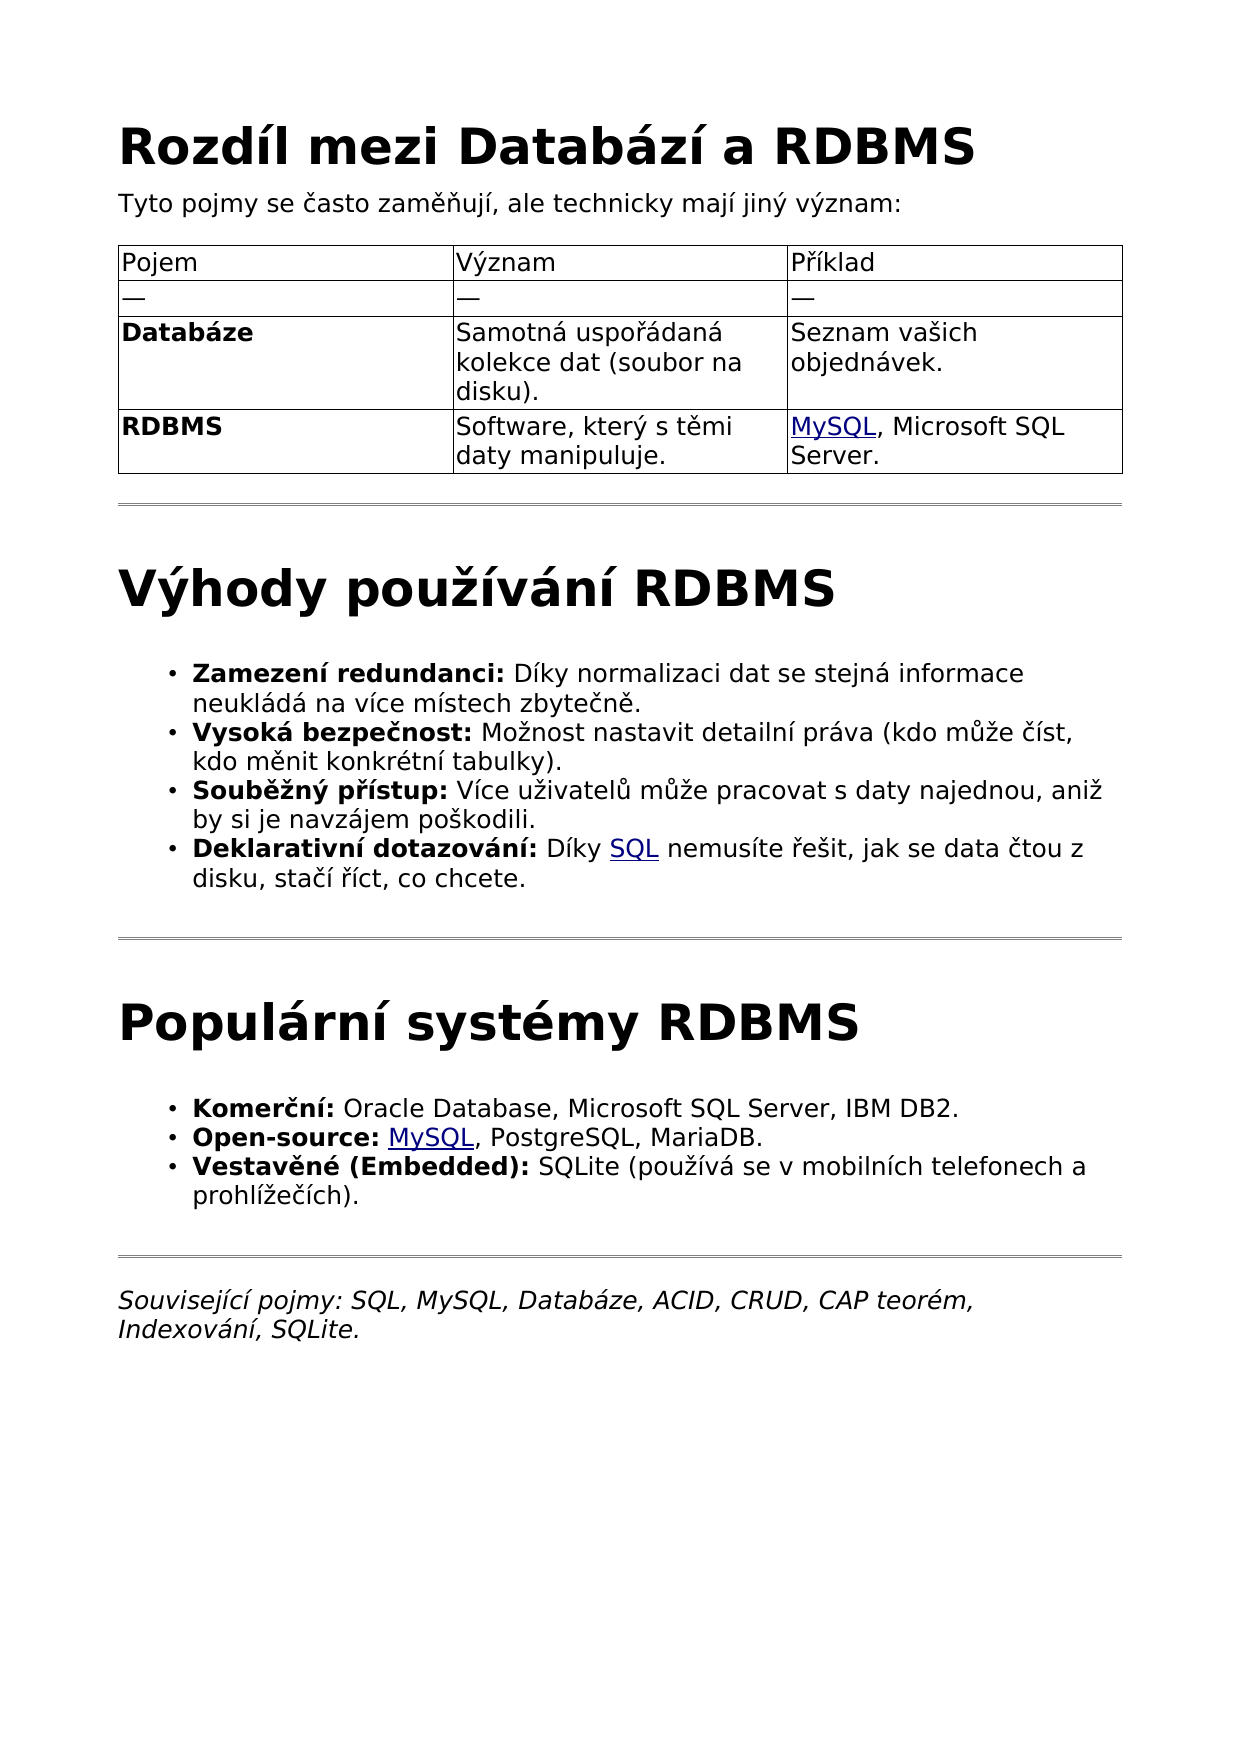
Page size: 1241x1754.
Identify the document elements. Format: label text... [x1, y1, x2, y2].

list Open-source: MySQL, PostgreSQL, MariaDB. [177, 1123, 1122, 1152]
table_header Význam [454, 246, 787, 280]
table_cell — [788, 281, 1122, 316]
subtitle Rozdíl mezi Databází a RDBMS [118, 118, 1122, 176]
table_cell Seznam vašich objednávek. [788, 317, 1122, 409]
table_cell Databáze [119, 317, 453, 409]
table_cell — [454, 281, 787, 316]
subtitle Výhody používání RDBMS [118, 559, 1122, 618]
table_cell — [119, 281, 453, 316]
list Zamezení redundanci: Díky normalizaci dat se stejná informace neukládá na více místech zbytečně. [177, 660, 1122, 718]
list Deklarativní dotazování: Díky SQL nemusíte řešit, jak se data čtou z disku, stačí říct, co chcete. [177, 835, 1122, 893]
text Tyto pojmy se často zaměňují, ale technicky mají jiný význam: [118, 189, 1122, 218]
list Vestavěné (Embedded): SQLite (používá se v mobilních telefonech a prohlížečích). [177, 1152, 1122, 1211]
table_cell MySQL, Microsoft SQL Server. [788, 410, 1122, 473]
table_header Pojem [119, 246, 453, 280]
table_cell Samotná uspořádaná kolekce dat (soubor na disku). [454, 317, 787, 409]
list Komerční: Oracle Database, Microsoft SQL Server, IBM DB2. [177, 1094, 1122, 1123]
list Vysoká bezpečnost: Možnost nastavit detailní práva (kdo může číst, kdo měnit konkrétní tabulky). [177, 718, 1122, 776]
table_cell Software, který s těmi daty manipuluje. [454, 410, 787, 473]
list Souběžný přístup: Více uživatelů může pracovat s daty najednou, aniž by si je navzájem poškodili. [177, 776, 1122, 835]
text Související pojmy: SQL, MySQL, Databáze, ACID, CRUD, CAP teorém, Indexování, SQLite. [118, 1287, 1122, 1345]
table_cell RDBMS [119, 410, 453, 473]
table_header Příklad [788, 246, 1122, 280]
subtitle Populární systémy RDBMS [118, 994, 1122, 1052]
